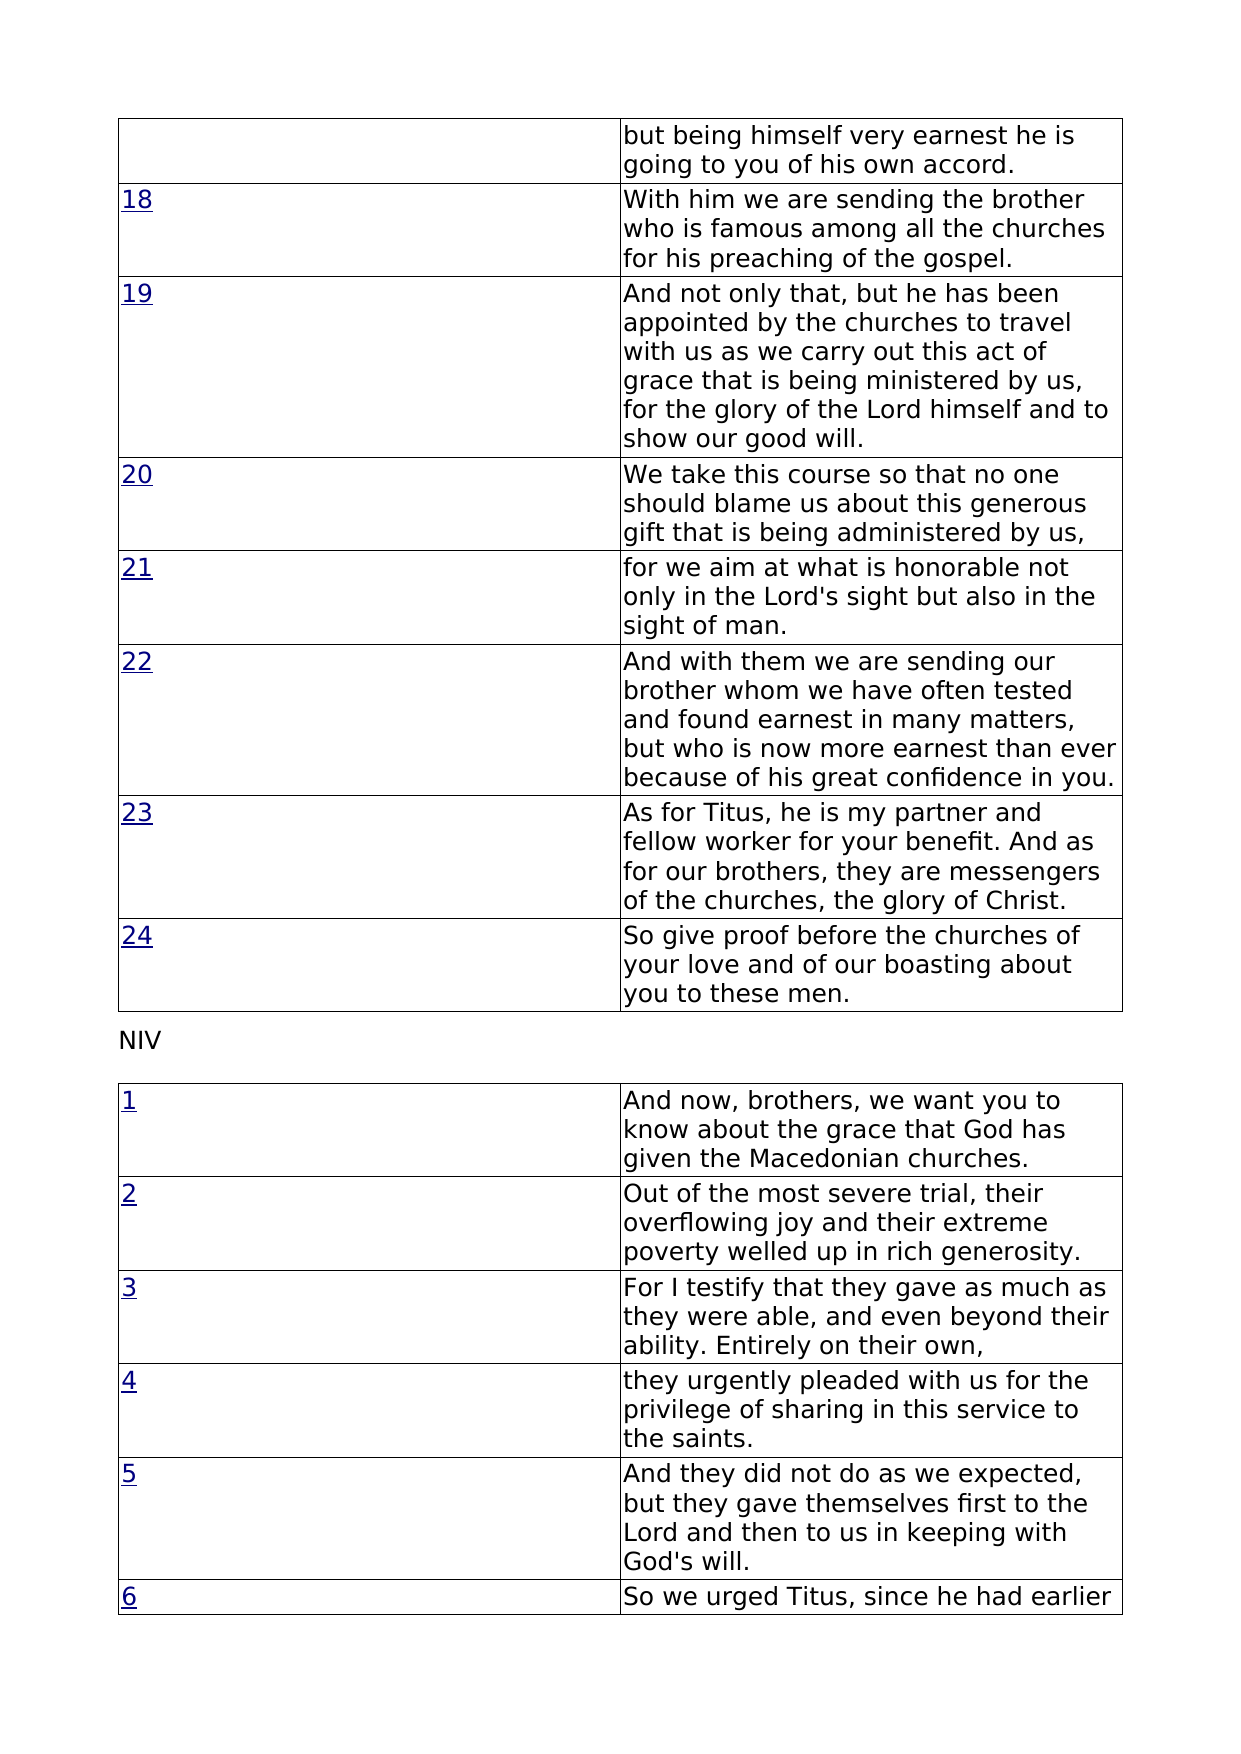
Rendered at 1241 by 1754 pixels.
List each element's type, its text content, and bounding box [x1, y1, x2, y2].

table_cell We take this course so that no one should blame us about this generous gift that is being administered by us, [621, 458, 1122, 550]
table_cell 3 [119, 1271, 620, 1363]
table_cell 24 [119, 919, 620, 1011]
table_cell And not only that, but he has been appointed by the churches to travel with us as we carry out this act of grace that is being ministered by us, for the glory of the Lord himself and to show our good will. [621, 277, 1122, 457]
table_cell 6 [119, 1580, 620, 1614]
table_cell 23 [119, 796, 620, 918]
table_cell 21 [119, 551, 620, 644]
table_cell [119, 119, 620, 182]
table_cell 2 [119, 1177, 620, 1270]
table_cell Out of the most severe trial, their overflowing joy and their extreme poverty welled up in rich generosity. [621, 1177, 1122, 1270]
table_cell but being himself very earnest he is going to you of his own accord. [621, 119, 1122, 182]
table_header And now, brothers, we want you to know about the grace that God has given the Macedonian churches. [621, 1084, 1122, 1176]
table_cell So give proof before the churches of your love and of our boasting about you to these men. [621, 919, 1122, 1011]
table_cell With him we are sending the brother who is famous among all the churches for his preaching of the gospel. [621, 184, 1122, 276]
table_cell As for Titus, he is my partner and fellow worker for your benefit. And as for our brothers, they are messengers of the churches, the glory of Christ. [621, 796, 1122, 918]
table_cell for we aim at what is honorable not only in the Lord's sight but also in the sight of man. [621, 551, 1122, 644]
table_cell 5 [119, 1458, 620, 1579]
table_cell And they did not do as we expected, but they gave themselves first to the Lord and then to us in keeping with God's will. [621, 1458, 1122, 1579]
table_cell 19 [119, 277, 620, 457]
table_header 1 [119, 1084, 620, 1176]
text NIV [118, 1026, 1122, 1056]
table_cell 20 [119, 458, 620, 550]
table_cell 22 [119, 645, 620, 795]
table_cell 18 [119, 184, 620, 276]
table_cell For I testify that they gave as much as they were able, and even beyond their ability. Entirely on their own, [621, 1271, 1122, 1363]
table_cell they urgently pleaded with us for the privilege of sharing in this service to the saints. [621, 1364, 1122, 1457]
table_cell And with them we are sending our brother whom we have often tested and found earnest in many matters, but who is now more earnest than ever because of his great confidence in you. [621, 645, 1122, 795]
table_cell So we urged Titus, since he had earlier [621, 1580, 1122, 1614]
table_cell 4 [119, 1364, 620, 1457]
